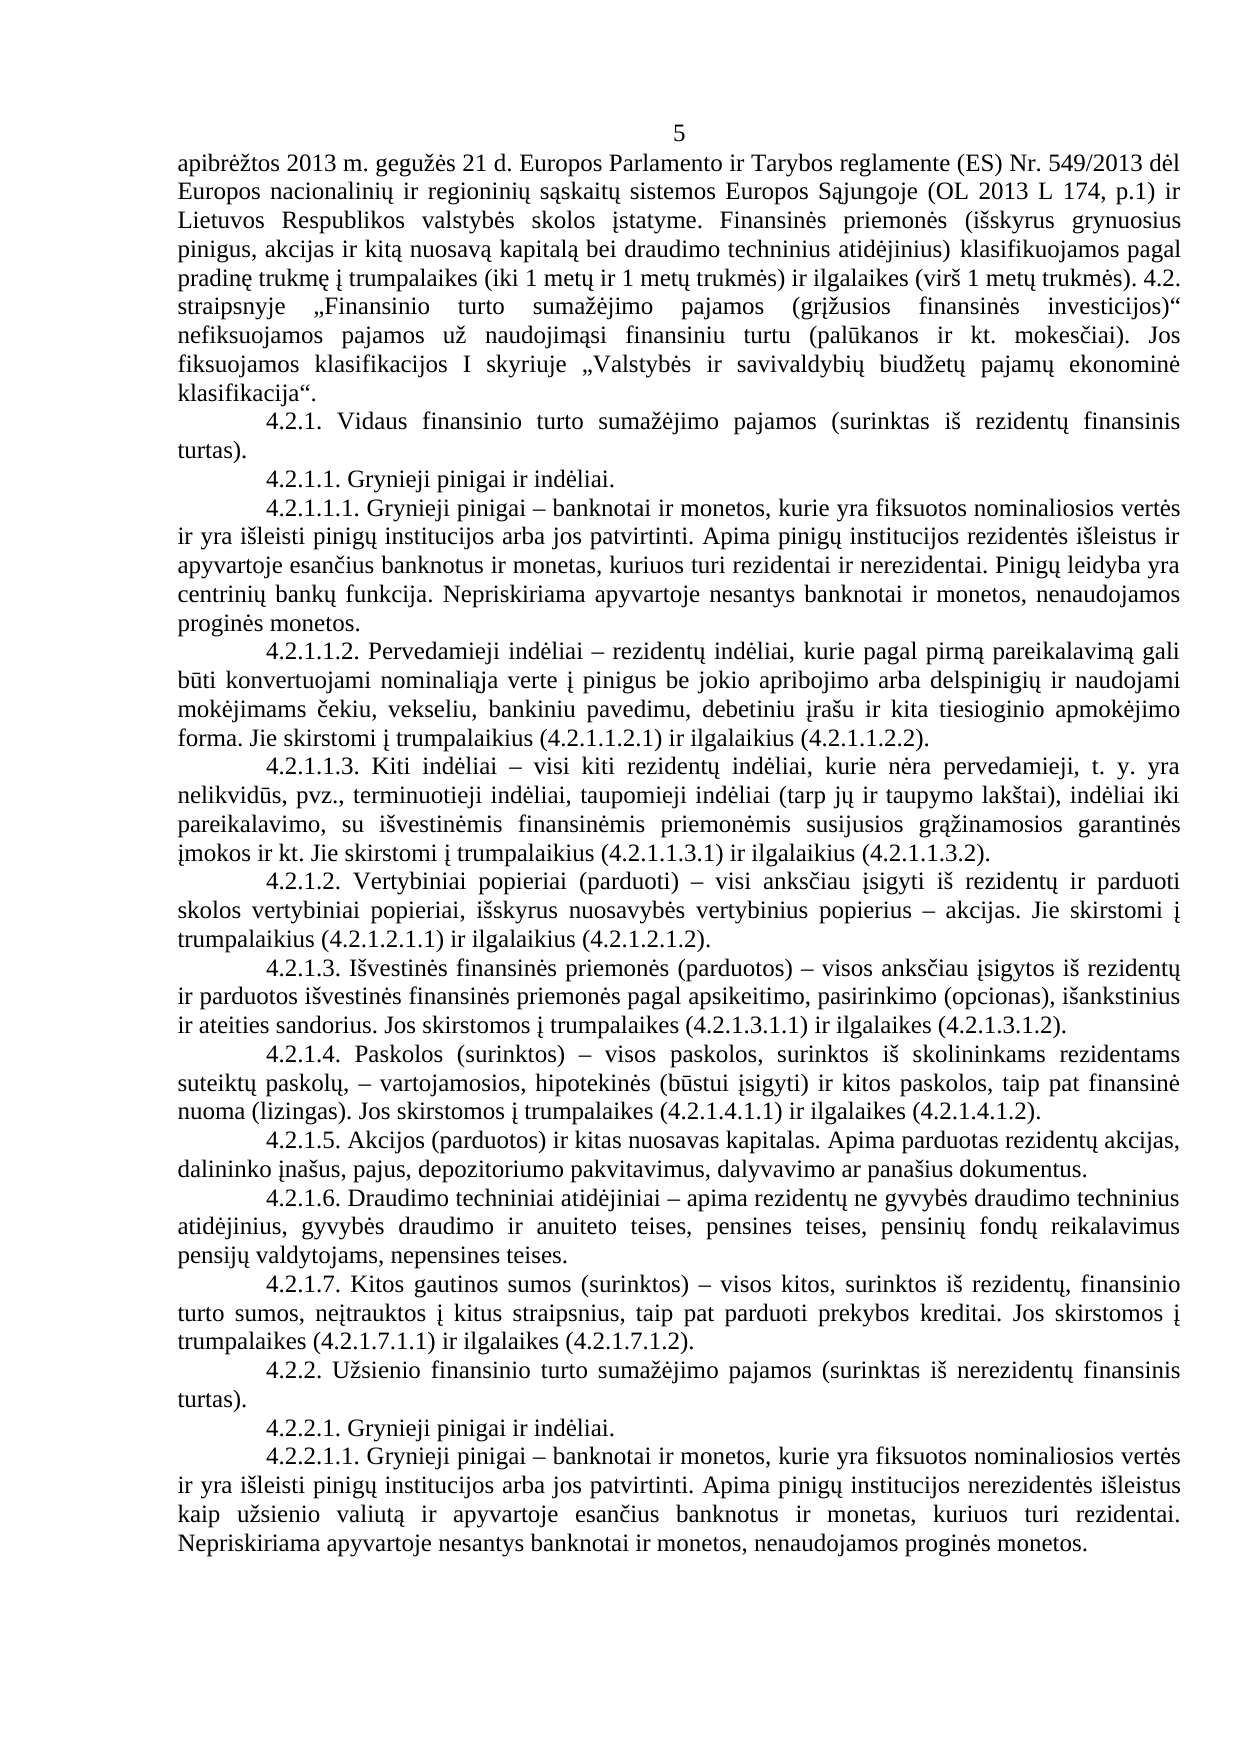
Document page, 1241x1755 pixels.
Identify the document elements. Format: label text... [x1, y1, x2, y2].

text 4.2.1. Vidaus finansinio turto sumažėjimo pajamos (surinktas iš rezidentų finansinis turtas). [177, 406, 1181, 464]
text 4.2.1.1.3. Kiti indėliai – visi kiti rezidentų indėliai, kurie nėra pervedamieji, t. y. yra nelikvidūs, pvz., terminuotieji indėliai, taupomieji indėliai (tarp jų ir taupymo lakštai), indėliai iki pareikalavimo, su išvestinėmis finansinėmis priemonėmis susijusios grąžinamosios garantinės įmokos ir kt. Jie skirstomi į trumpalaikius (4.2.1.1.3.1) ir ilgalaikius (4.2.1.1.3.2). [177, 751, 1181, 866]
text 4.2.1.1.1. Grynieji pinigai – banknotai ir monetos, kurie yra fiksuotos nominaliosios vertės ir yra išleisti pinigų institucijos arba jos patvirtinti. Apima pinigų institucijos rezidentės išleistus ir apyvartoje esančius banknotus ir monetas, kuriuos turi rezidentai ir nerezidentai. Pinigų leidyba yra centrinių bankų funkcija. Nepriskiriama apyvartoje nesantys banknotai ir monetos, nenaudojamos proginės monetos. [177, 493, 1181, 636]
text 4.2.2.1. Grynieji pinigai ir indėliai. [177, 1413, 1181, 1441]
text apibrėžtos 2013 m. gegužės 21 d. Europos Parlamento ir Tarybos reglamente (ES) Nr. 549/2013 dėl Europos nacionalinių ir regioninių sąskaitų sistemos Europos Sąjungoje (OL 2013 L 174, p.1) ir Lietuvos Respublikos valstybės skolos įstatyme. Finansinės priemonės (išskyrus grynuosius pinigus, akcijas ir kitą nuosavą kapitalą bei draudimo techninius atidėjinius) klasifikuojamos pagal pradinę trukmę į trumpalaikes (iki 1 metų ir 1 metų trukmės) ir ilgalaikes (virš 1 metų trukmės). 4.2. straipsnyje „Finansinio turto sumažėjimo pajamos (grįžusios finansinės investicijos)“ nefiksuojamos pajamos už naudojimąsi finansiniu turtu (palūkanos ir kt. mokesčiai). Jos fiksuojamos klasifikacijos I skyriuje „Valstybės ir savivaldybių biudžetų pajamų ekonominė klasifikacija“. [177, 148, 1181, 406]
text 4.2.1.7. Kitos gautinos sumos (surinktos) – visos kitos, surinktos iš rezidentų, finansinio turto sumos, neįtrauktos į kitus straipsnius, taip pat parduoti prekybos kreditai. Jos skirstomos į trumpalaikes (4.2.1.7.1.1) ir ilgalaikes (4.2.1.7.1.2). [177, 1269, 1181, 1355]
text 4.2.1.4. Paskolos (surinktos) – visos paskolos, surinktos iš skolininkams rezidentams suteiktų paskolų, – vartojamosios, hipotekinės (būstui įsigyti) ir kitos paskolos, taip pat finansinė nuoma (lizingas). Jos skirstomos į trumpalaikes (4.2.1.4.1.1) ir ilgalaikes (4.2.1.4.1.2). [177, 1039, 1181, 1125]
text 4.2.1.6. Draudimo techniniai atidėjiniai – apima rezidentų ne gyvybės draudimo techninius atidėjinius, gyvybės draudimo ir anuiteto teises, pensines teises, pensinių fondų reikalavimus pensijų valdytojams, nepensines teises. [177, 1183, 1181, 1269]
text 4.2.1.2. Vertybiniai popieriai (parduoti) – visi anksčiau įsigyti iš rezidentų ir parduoti skolos vertybiniai popieriai, išskyrus nuosavybės vertybinius popierius – akcijas. Jie skirstomi į trumpalaikius (4.2.1.2.1.1) ir ilgalaikius (4.2.1.2.1.2). [177, 866, 1181, 953]
text 4.2.1.3. Išvestinės finansinės priemonės (parduotos) – visos anksčiau įsigytos iš rezidentų ir parduotos išvestinės finansinės priemonės pagal apsikeitimo, pasirinkimo (opcionas), išankstinius ir ateities sandorius. Jos skirstomos į trumpalaikes (4.2.1.3.1.1) ir ilgalaikes (4.2.1.3.1.2). [177, 953, 1181, 1039]
text 4.2.1.5. Akcijos (parduotos) ir kitas nuosavas kapitalas. Apima parduotas rezidentų akcijas, dalininko įnašus, pajus, depozitoriumo pakvitavimus, dalyvavimo ar panašius dokumentus. [177, 1125, 1181, 1183]
text 4.2.1.1.2. Pervedamieji indėliai – rezidentų indėliai, kurie pagal pirmą pareikalavimą gali būti konvertuojami nominaliąja verte į pinigus be jokio apribojimo arba delspinigių ir naudojami mokėjimams čekiu, vekseliu, bankiniu pavedimu, debetiniu įrašu ir kita tiesioginio apmokėjimo forma. Jie skirstomi į trumpalaikius (4.2.1.1.2.1) ir ilgalaikius (4.2.1.1.2.2). [177, 636, 1181, 751]
text 4.2.2.1.1. Grynieji pinigai – banknotai ir monetos, kurie yra fiksuotos nominaliosios vertės ir yra išleisti pinigų institucijos arba jos patvirtinti. Apima pinigų institucijos nerezidentės išleistus kaip užsienio valiutą ir apyvartoje esančius banknotus ir monetas, kuriuos turi rezidentai. Nepriskiriama apyvartoje nesantys banknotai ir monetos, nenaudojamos proginės monetos. [177, 1441, 1181, 1556]
text 4.2.2. Užsienio finansinio turto sumažėjimo pajamos (surinktas iš nerezidentų finansinis turtas). [177, 1355, 1181, 1413]
text 4.2.1.1. Grynieji pinigai ir indėliai. [177, 464, 1181, 493]
